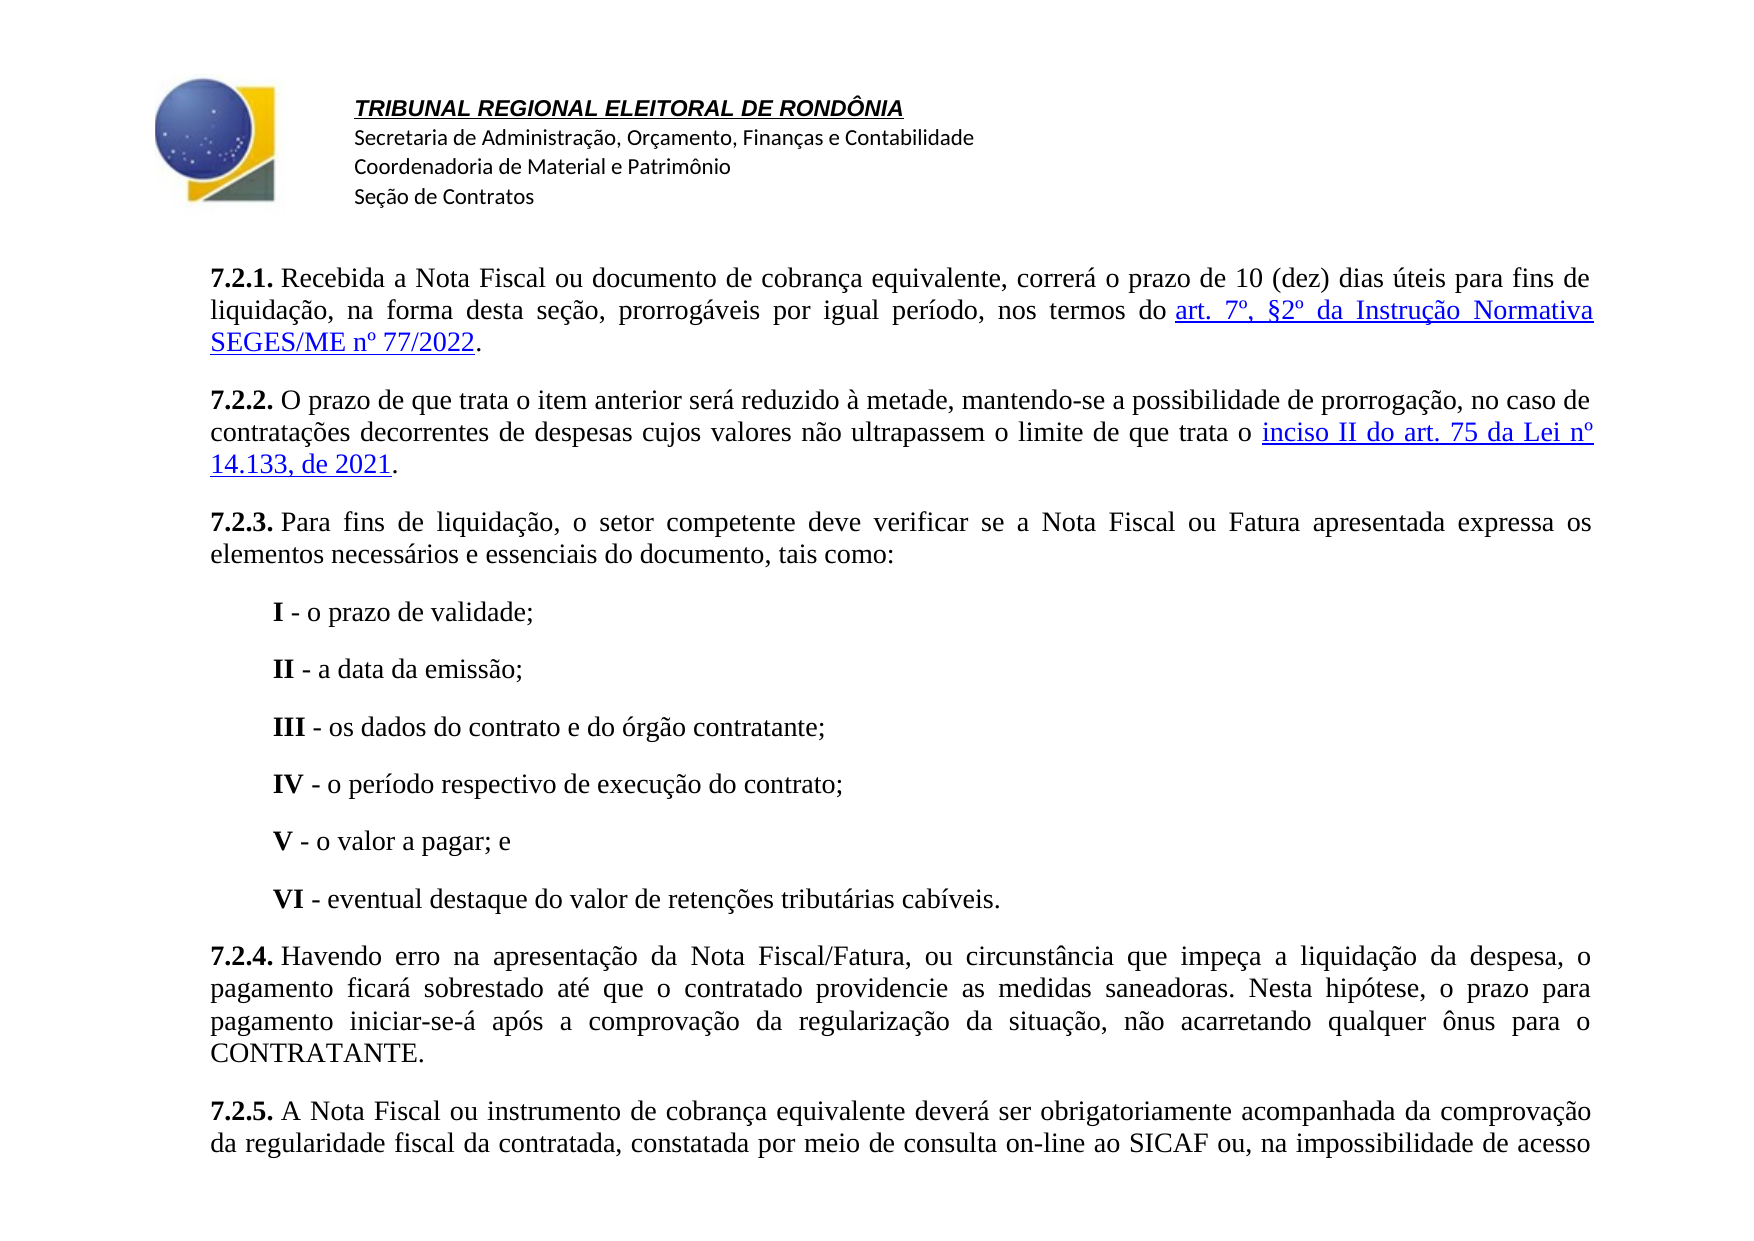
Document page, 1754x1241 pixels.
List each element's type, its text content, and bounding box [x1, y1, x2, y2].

text II - a data da emissão; [273, 652, 1594, 684]
text III - os dados do contrato e do órgão contratante; [273, 709, 1594, 742]
text V - o valor a pagar; e [273, 824, 1594, 857]
text 7.2.3. Para fins de liquidação, o setor competente deve verificar se a Nota Fiscal ou Fatura apresentada expressa os elementos necessários e essenciais do documento, tais como: [210, 505, 1594, 570]
text 7.2.1. Recebida a Nota Fiscal ou documento de cobrança equivalente, correrá o prazo de 10 (dez) dias úteis para fins de liquidação, na forma desta seção, prorrogáveis por igual período, nos termos do art. 7º, §2º da Instrução Normativa SEGES/ME nº 77/2022. [210, 261, 1594, 358]
text IV - o período respectivo de execução do contrato; [273, 767, 1594, 799]
text 7.2.5. A Nota Fiscal ou instrumento de cobrança equivalente deverá ser obrigatoriamente acompanhada da comprovação da regularidade fiscal da contratada, constatada por meio de consulta on-line ao SICAF ou, na impossibilidade de acesso [210, 1094, 1594, 1158]
text 7.2.2. O prazo de que trata o item anterior será reduzido à metade, mantendo-se a possibilidade de prorrogação, no caso de contratações decorrentes de despesas cujos valores não ultrapassem o limite de que trata o inciso II do art. 75 da Lei nº 14.133, de 2021. [210, 383, 1594, 480]
text VI - eventual destaque do valor de retenções tributárias cabíveis. [273, 882, 1594, 914]
text 7.2.4. Havendo erro na apresentação da Nota Fiscal/Fatura, ou circunstância que impeça a liquidação da despesa, o pagamento ficará sobrestado até que o contratado providencie as medidas saneadoras. Nesta hipótese, o prazo para pagamento iniciar-se-á após a comprovação da regularização da situação, não acarretando qualquer ônus para o CONTRATANTE. [210, 939, 1594, 1069]
text I - o prazo de validade; [273, 595, 1594, 627]
